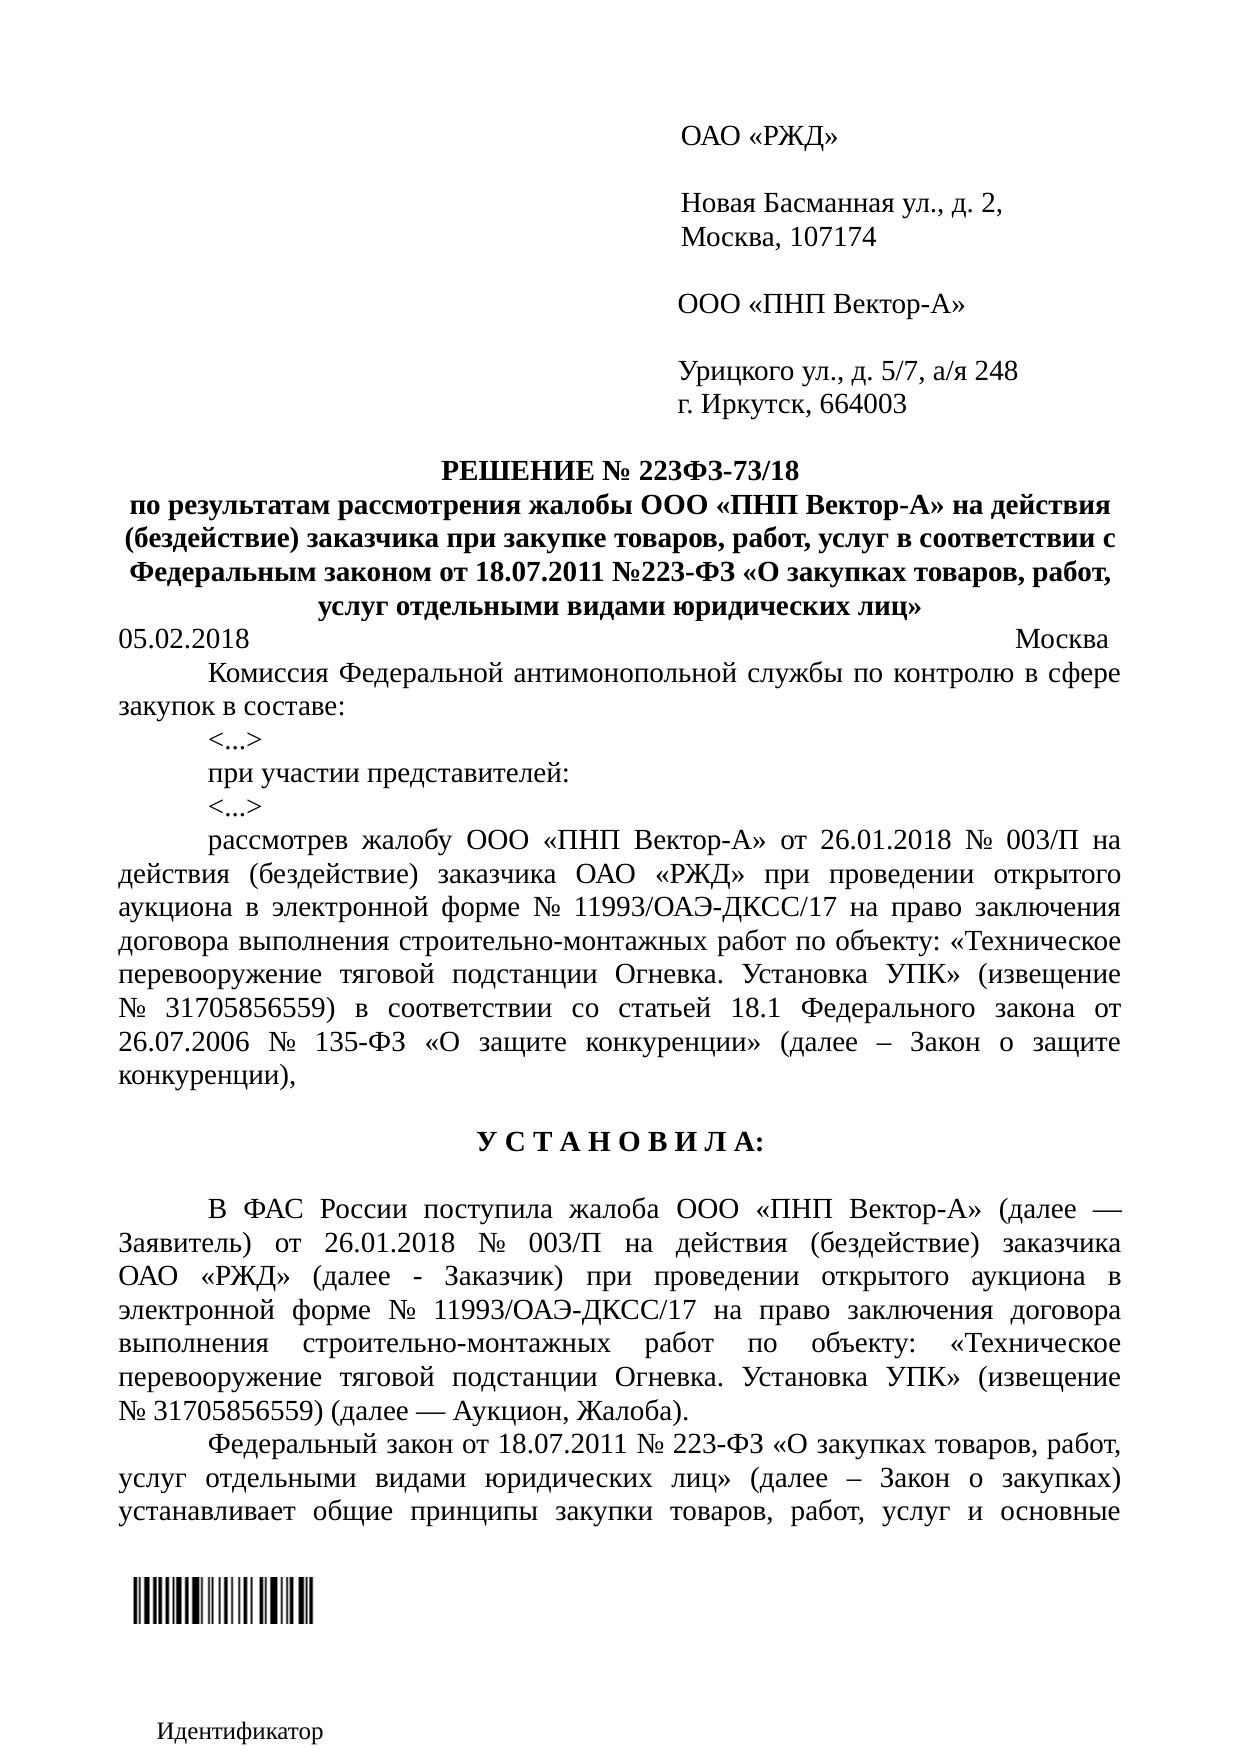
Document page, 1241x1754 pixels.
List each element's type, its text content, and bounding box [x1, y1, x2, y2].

picture [118, 1577, 331, 1624]
text Москва, 107174 [681, 219, 1122, 252]
text при участии представителей: [118, 755, 1122, 789]
text В ФАС России поступила жалоба ООО «ПНП Вектор-А» (далее — Заявитель) от 26.01.2018 № 003/П на действия (бездействие) заказчика ОАО «РЖД» (далее - Заказчик) при проведении открытого аукциона в электронной форме № 11993/ОАЭ-ДКСС/17 на право заключения договора выполнения строительно-монтажных работ по объекту: «Техническое перевооружение тяговой подстанции Огневка. Установка УПК» (извещение № 31705856559) (далее — Аукцион, Жалоба). [118, 1191, 1122, 1426]
text У С Т А Н О В И Л А: [118, 1124, 1122, 1158]
text Федеральный закон от 18.07.2011 № 223-ФЗ «О закупках товаров, работ, услуг отдельными видами юридических лиц» (далее – Закон о закупках) устанавливает общие принципы закупки товаров, работ, услуг и основные [118, 1426, 1122, 1527]
text <...> [118, 789, 1122, 822]
text Комиссия Федеральной антимонопольной службы по контролю в сфере закупок в составе: [118, 655, 1122, 722]
text РЕШЕНИЕ № 223ФЗ-73/18 [118, 453, 1122, 487]
text ОАО «РЖД» [681, 118, 1122, 152]
text по результатам рассмотрения жалобы ООО «ПНП Вектор-А» на действия (бездействие) заказчика при закупке товаров, работ, услуг в соответствии с Федеральным законом от 18.07.2011 №223-ФЗ «О закупках товаров, работ, услуг отдельными видами юридических лиц» [118, 487, 1122, 621]
text <...> [118, 722, 1122, 755]
text Новая Басманная ул., д. 2, [681, 185, 1122, 219]
text Урицкого ул., д. 5/7, а/я 248 [677, 353, 1122, 386]
text 05.02.2018 Москва [118, 621, 1122, 655]
text ООО «ПНП Вектор-А» [677, 286, 1122, 319]
text рассмотрев жалобу ООО «ПНП Вектор-А» от 26.01.2018 № 003/П на действия (бездействие) заказчика ОАО «РЖД» при проведении открытого аукциона в электронной форме № 11993/ОАЭ-ДКСС/17 на право заключения договора выполнения строительно-монтажных работ по объекту: «Техническое перевооружение тяговой подстанции Огневка. Установка УПК» (извещение № 31705856559) в соответствии со статьей 18.1 Федерального закона от 26.07.2006 № 135-ФЗ «О защите конкуренции» (далее – Закон о защите конкуренции), [118, 822, 1122, 1091]
text г. Иркутск, 664003 [677, 386, 1122, 420]
